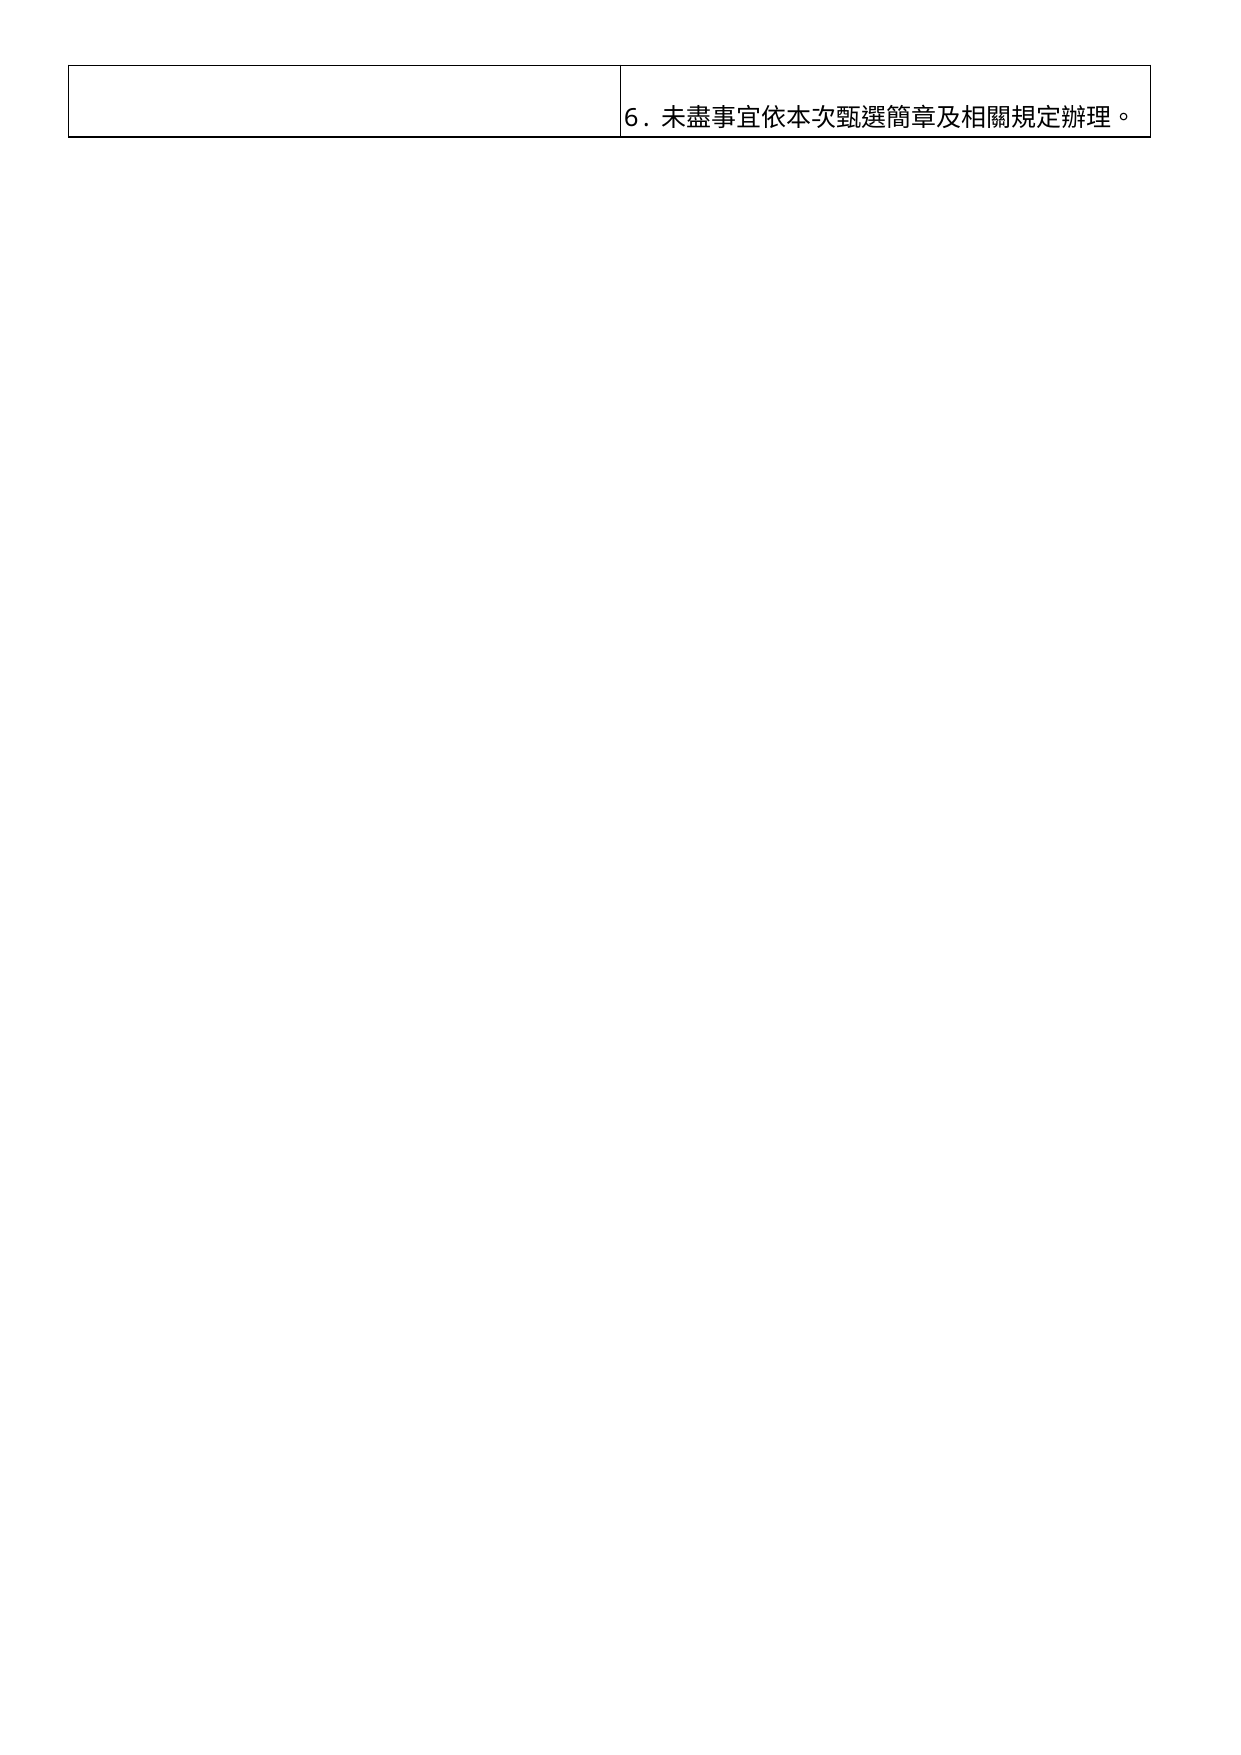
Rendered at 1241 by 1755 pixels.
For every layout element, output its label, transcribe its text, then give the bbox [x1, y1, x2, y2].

table_cell [69, 66, 620, 136]
table_cell [1151, 65, 1171, 136]
table_cell 注意事項 應報到時間： □第1次招考：110.12.29(三) 下午13:20 □第2次招考：111.01.05(三) 下午13:20 □第3次招考：111.01.07(五) 下午13:20 考試時間：報到完畢後，下午13:30開始試教口試。 報到地點：本校人事室 應考人應嚴守紀律，不得擾亂考試秩序，如有冒名頂替或作弊者，立即取消應考資格。 如遇天然災害或不可抗拒之因素，而導致本次甄選日程及地點需更動，將公佈於全國高級中等以下學校教師選聘網、新竹市教育網路中心網站或本校網站，不另行通知。 未盡事宜依本次甄選簡章及相關規定辦理。 [621, 66, 1150, 136]
